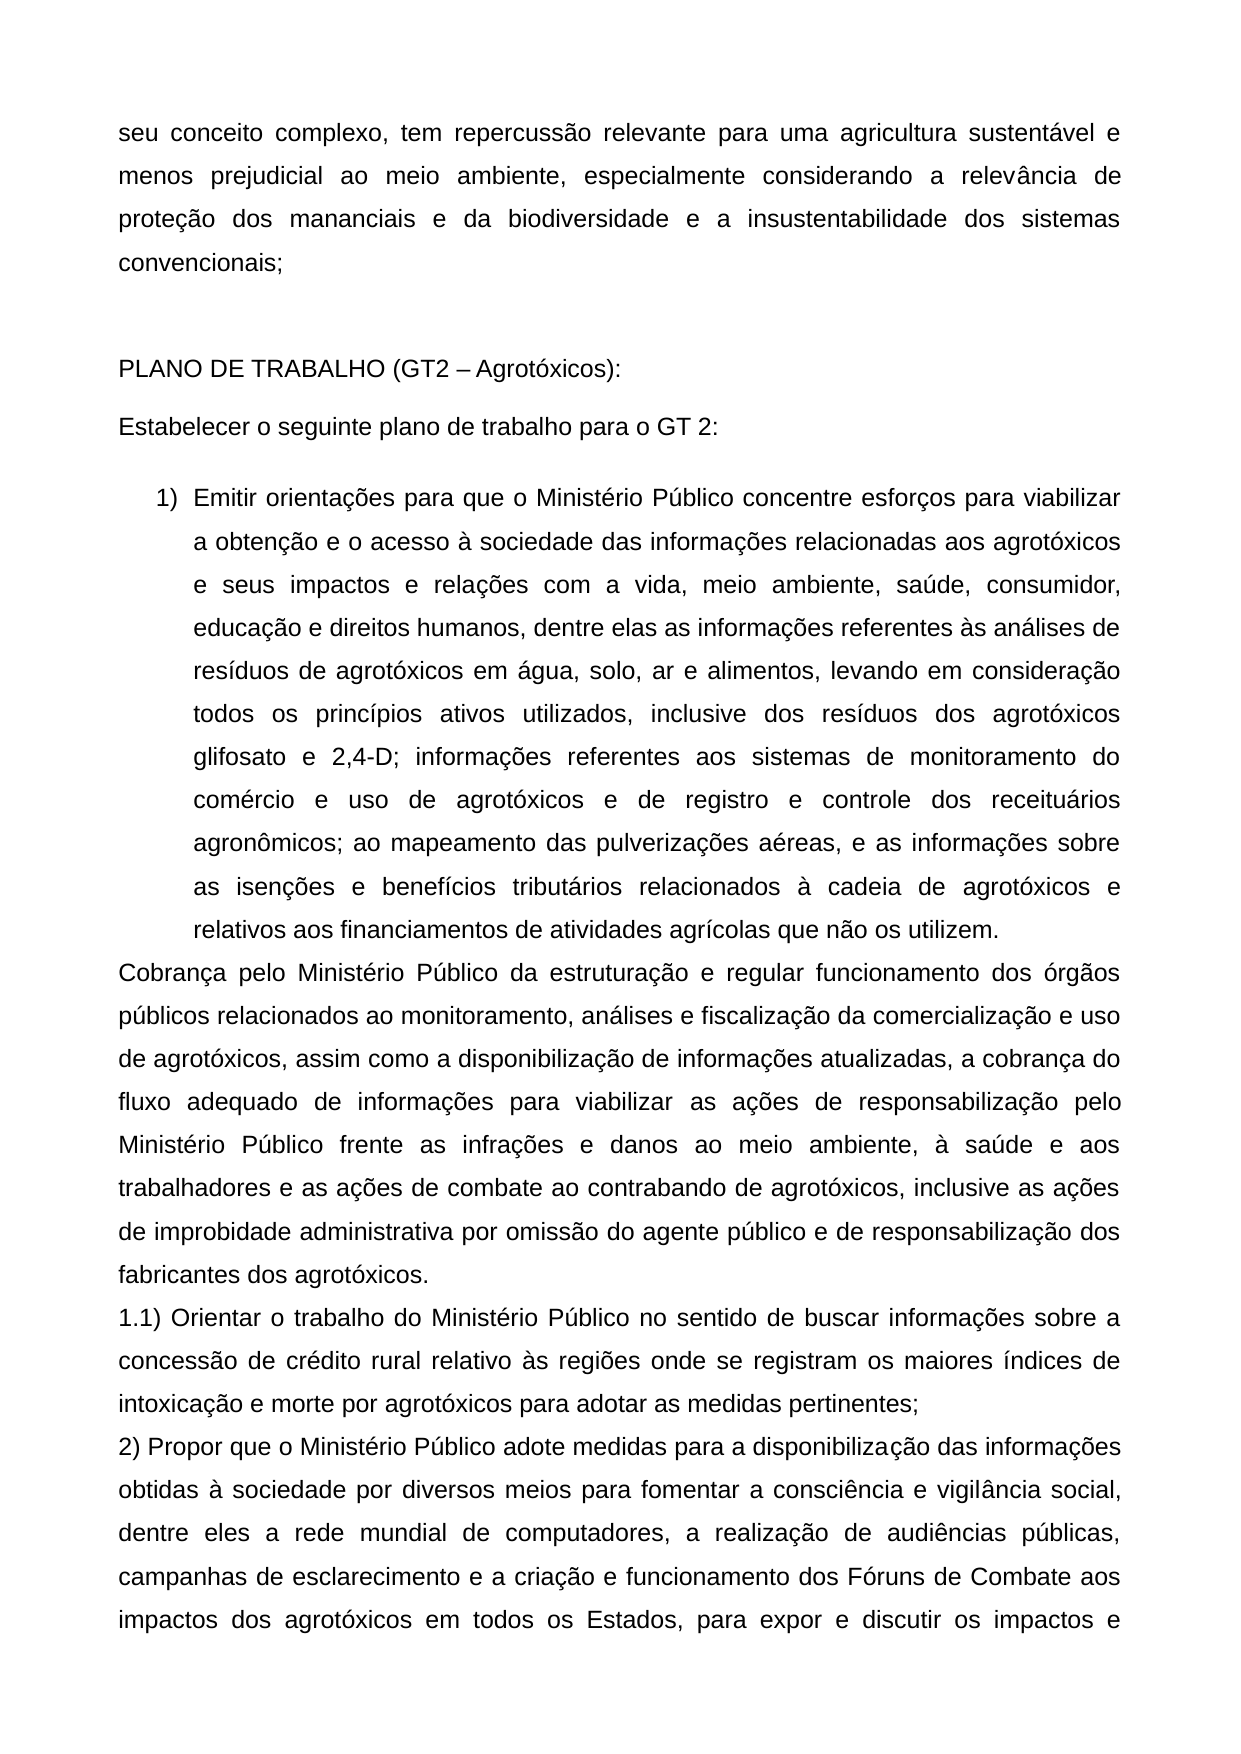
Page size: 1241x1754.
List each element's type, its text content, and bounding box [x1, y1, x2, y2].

text 2) Propor que o Ministério Público adote medidas para a disponibilização das informações obtidas à sociedade por diversos meios para fomentar a consciência e vigilância social, dentre eles a rede mundial de computadores, a realização de audiências públicas, campanhas de esclarecimento e a criação e funcionamento dos Fóruns de Combate aos impactos dos agrotóxicos em todos os Estados, para expor e discutir os impactos e [118, 1432, 1122, 1633]
text 1.1) Orientar o trabalho do Ministério Público no sentido de buscar informações sobre a concessão de crédito rural relativo às regiões onde se registram os maiores índices de intoxicação e morte por agrotóxicos para adotar as medidas pertinentes; [118, 1303, 1122, 1418]
text Estabelecer o seguinte plano de trabalho para o GT 2: [118, 412, 1122, 440]
list Emitir orientações para que o Ministério Público concentre esforços para viabilizar a obtenção e o acesso à sociedade das informações relacionadas aos agrotóxicos e seus impactos e relações com a vida, meio ambiente, saúde, consumidor, educação e direitos humanos, dentre elas as informações referentes às análises de resíduos de agrotóxicos em água, solo, ar e alimentos, levando em consideração todos os princípios ativos utilizados, inclusive dos resíduos dos agrotóxicos glifosato e 2,4-D; informações referentes aos sistemas de monitoramento do comércio e uso de agrotóxicos e de registro e controle dos receituários agronômicos; ao mapeamento das pulverizações aéreas, e as informações sobre as isenções e benefícios tributários relacionados à cadeia de agrotóxicos e relativos aos financiamentos de atividades agrícolas que não os utilizem. [156, 483, 1122, 943]
text Cobrança pelo Ministério Público da estruturação e regular funcionamento dos órgãos públicos relacionados ao monitoramento, análises e fiscalização da comercialização e uso de agrotóxicos, assim como a disponibilização de informações atualizadas, a cobrança do fluxo adequado de informações para viabilizar as ações de responsabilização pelo Ministério Público frente as infrações e danos ao meio ambiente, à saúde e aos trabalhadores e as ações de combate ao contrabando de agrotóxicos, inclusive as ações de improbidade administrativa por omissão do agente público e de responsabilização dos fabricantes dos agrotóxicos. [118, 958, 1122, 1288]
text PLANO DE TRABALHO (GT2 – Agrotóxicos): [118, 354, 1122, 383]
text seu conceito complexo, tem repercussão relevante para uma agricultura sustentável e menos prejudicial ao meio ambiente, especialmente considerando a relevância de proteção dos mananciais e da biodiversidade e a insustentabilidade dos sistemas convencionais; [118, 118, 1122, 276]
